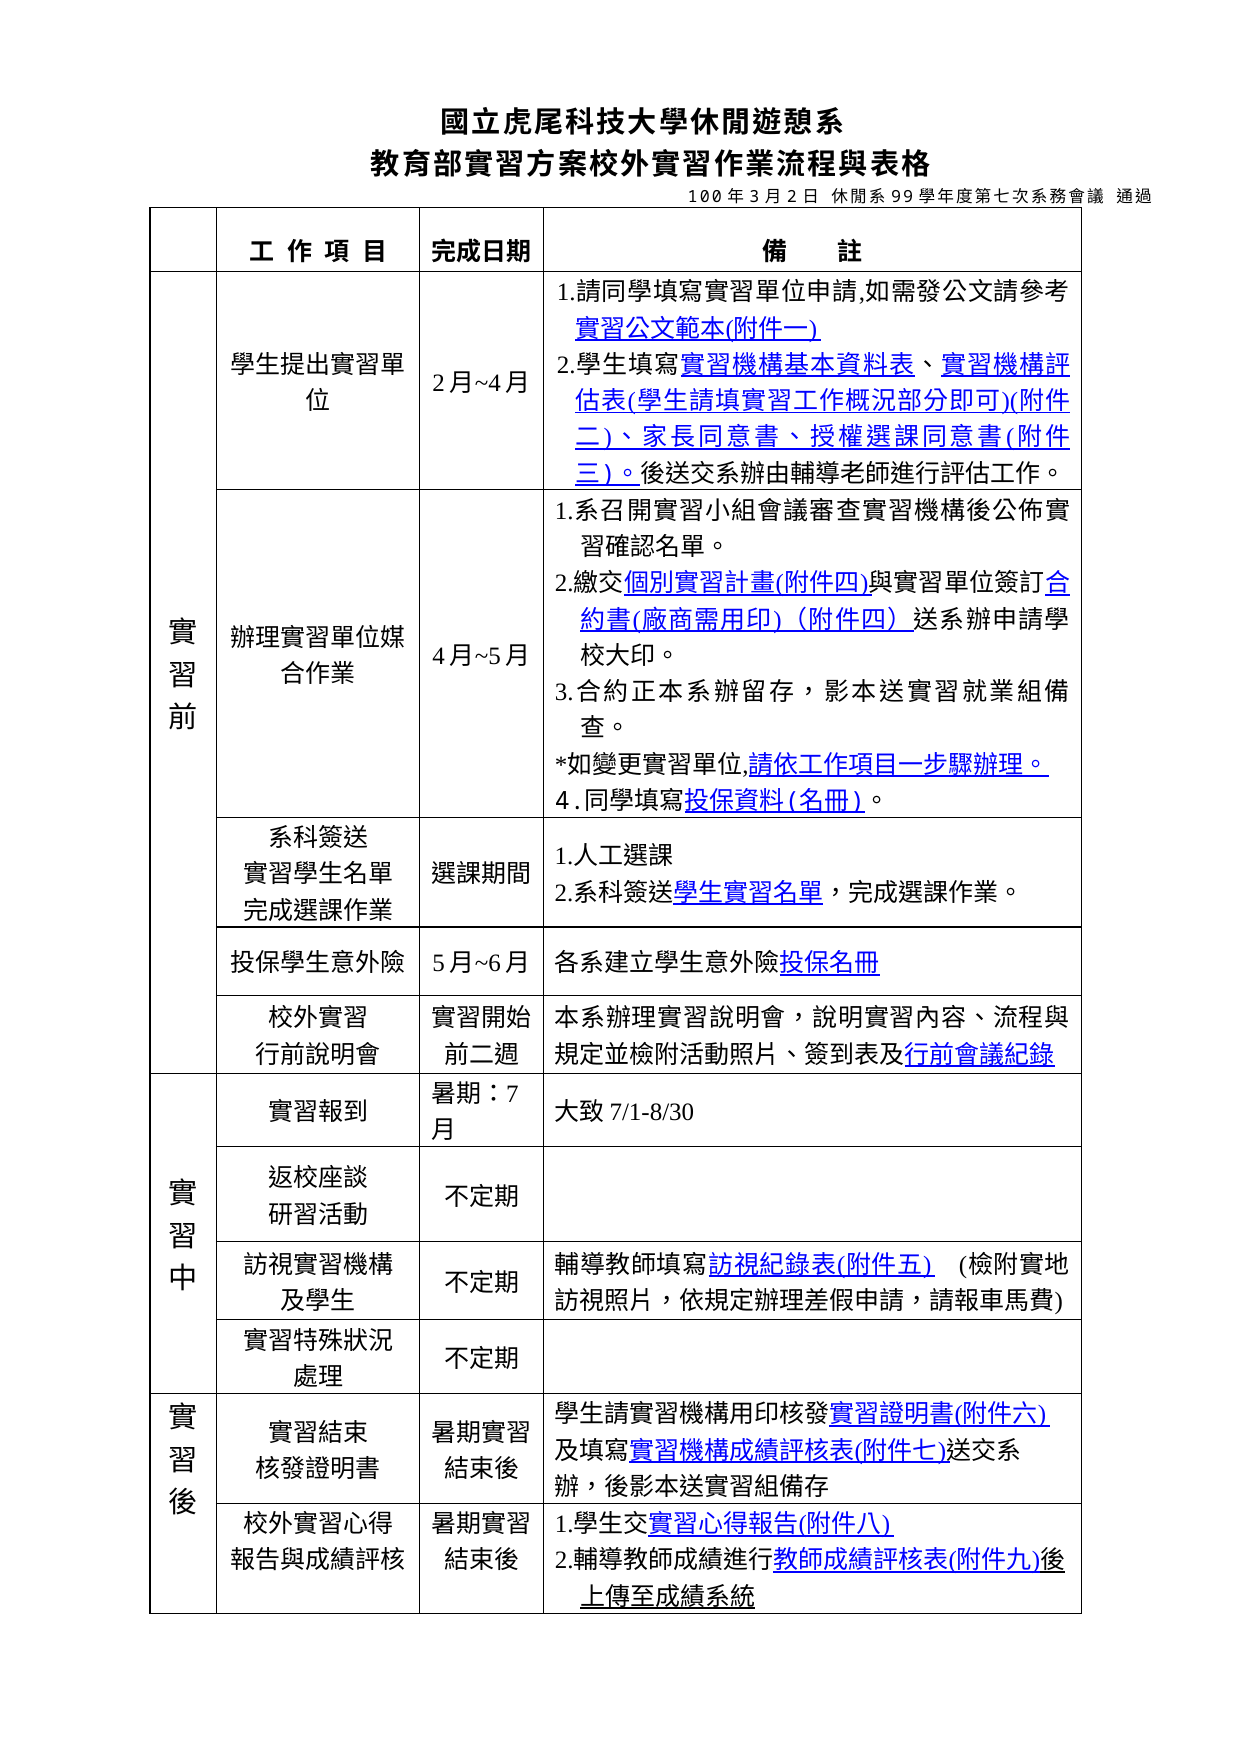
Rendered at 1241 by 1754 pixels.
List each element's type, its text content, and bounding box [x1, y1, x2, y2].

table_cell 選課期間 [420, 818, 543, 926]
text 教育部實習方案校外實習作業流程與表格 [150, 141, 1152, 183]
table_cell 5月~6月 [420, 928, 543, 994]
table_cell 1.系召開實習小組會議審查實習機構後公佈實習確認名單。 2.繳交個別實習計畫(附件四)與實習單位簽訂合約書(廠商需用印)（附件四）送系辦申請學校大印。 3.合約正本系辦留存，影本送實習就業組備查。 *如變更實習單位,請依工作項目一步驟辦理。 4.同學填寫投保資料(名冊)。 [544, 490, 1081, 817]
table_cell 學生提出實習單位 [217, 272, 419, 489]
table_header 完成日期 [420, 208, 543, 271]
table_cell 2月~4月 [420, 272, 543, 489]
table_cell 訪視實習機構 及學生 [217, 1242, 419, 1319]
table_cell 實 習 後 [151, 1394, 216, 1612]
table_cell 不定期 [420, 1320, 543, 1393]
table_cell 4月~5月 [420, 490, 543, 817]
table_cell 1.學生交實習心得報告(附件八) 2.輔導教師成績進行教師成績評核表(附件九)後上傳至成績系統 [544, 1504, 1081, 1612]
table_cell 1.人工選課 2.系科簽送學生實習名單，完成選課作業。 [544, 818, 1081, 926]
text 100年3月2日 休閒系99學年度第七次系務會議 通過 [150, 183, 1152, 207]
table_cell 校外實習心得 報告與成績評核 [217, 1504, 419, 1612]
table_cell 不定期 [420, 1147, 543, 1241]
table_cell 1.請同學填寫實習單位申請,如需發公文請參考實習公文範本(附件一) 2.學生填寫實習機構基本資料表、實習機構評估表(學生請填實習工作概況部分即可)(附件二)、家長同意書、授權選課同意書(附件三)。後送交系辦由輔導老師進行評估工作。 [544, 272, 1081, 489]
table_cell 實習前 [151, 272, 216, 1073]
table_cell 暑期實習 結束後 [420, 1504, 543, 1612]
table_cell 本系辦理實習說明會，說明實習內容、流程與規定並檢附活動照片、簽到表及行前會議紀錄 [544, 996, 1081, 1073]
table_cell 實習特殊狀況 處理 [217, 1320, 419, 1393]
table_cell 暑期：7月 [420, 1074, 543, 1146]
table_cell 實 習 中 [151, 1074, 216, 1393]
table_cell 實習結束 核發證明書 [217, 1394, 419, 1503]
table_cell [544, 1147, 1081, 1241]
table_cell 辦理實習單位媒合作業 [217, 490, 419, 817]
table_cell 學生請實習機構用印核發實習證明書(附件六)及填寫實習機構成績評核表(附件七)送交系辦，後影本送實習組備存 [544, 1394, 1081, 1503]
table_cell 系科簽送 實習學生名單 完成選課作業 [217, 818, 419, 926]
table_header [151, 208, 216, 271]
table_header 備 註 [544, 208, 1081, 271]
table_header 工 作 項 目 [217, 208, 419, 271]
table_cell 大致7/1-8/30 [544, 1074, 1081, 1146]
table_cell 校外實習 行前說明會 [217, 996, 419, 1073]
table_cell 各系建立學生意外險投保名冊 [544, 928, 1081, 994]
table_cell [544, 1320, 1081, 1393]
table_cell 實習報到 [217, 1074, 419, 1146]
table_cell 不定期 [420, 1242, 543, 1319]
table_cell 返校座談 研習活動 [217, 1147, 419, 1241]
text 國立虎尾科技大學休閒遊憩系 [150, 98, 1152, 141]
table_cell 實習開始前二週 [420, 996, 543, 1073]
table_cell 投保學生意外險 [217, 928, 419, 994]
table_cell 輔導教師填寫訪視紀錄表(附件五) (檢附實地訪視照片，依規定辦理差假申請，請報車馬費) [544, 1242, 1081, 1319]
table_cell 暑期實習 結束後 [420, 1394, 543, 1503]
